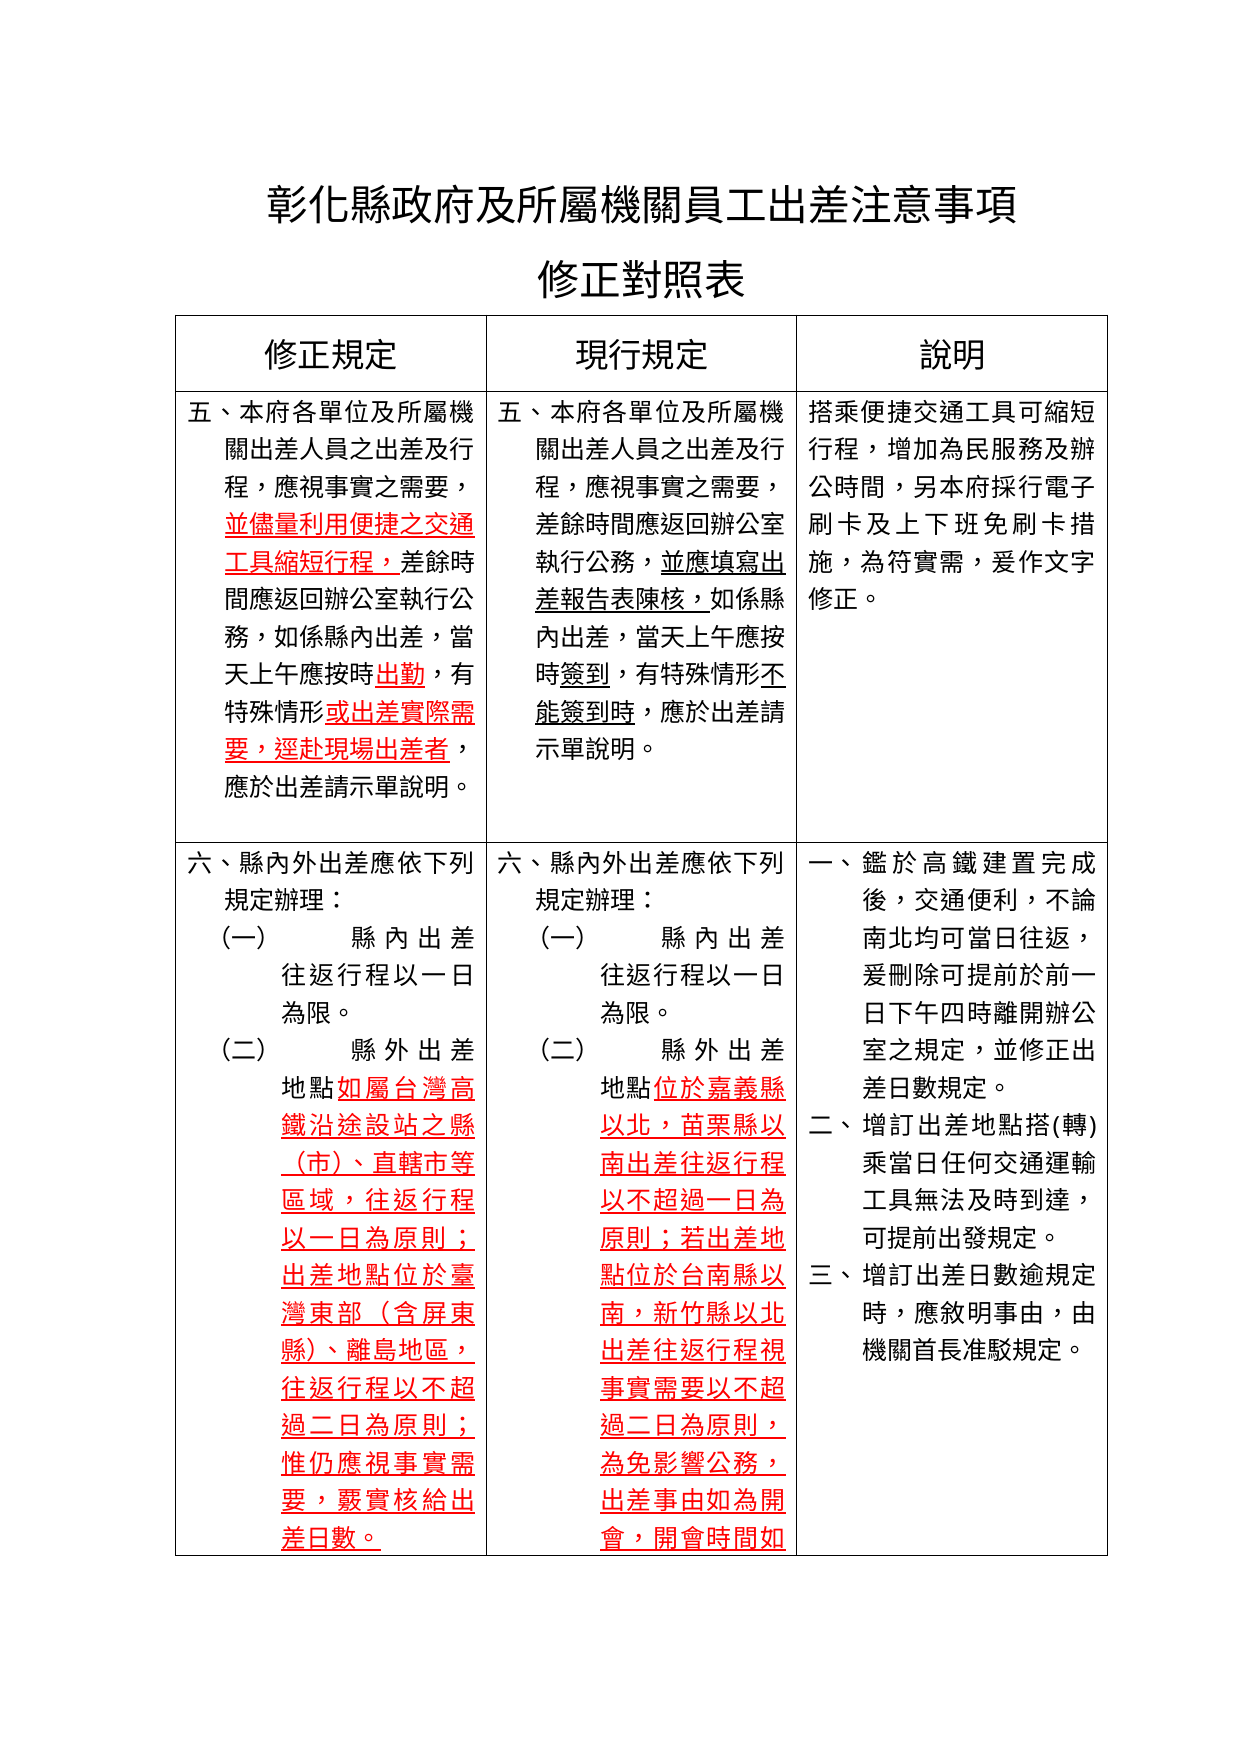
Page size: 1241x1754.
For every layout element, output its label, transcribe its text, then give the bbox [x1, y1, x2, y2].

table_cell 說明 [797, 316, 1107, 391]
table_cell 現行規定 [487, 316, 796, 391]
table_cell 搭乘便捷交通工具可縮短行程，增加為民服務及辦公時間，另本府採行電子刷卡及上下班免刷卡措施，為符實需，爰作文字修正。 [797, 392, 1107, 842]
table_cell 六、縣內外出差應依下列規定辦理： 縣內出差往返行程以一日為限。 縣外出差地點位於嘉義縣以北，苗栗縣以南出差往返行程以不超過一日為原則；若出差地點位於台南縣以南，新竹縣以北出差往返行程視事實需要以不超過二日為原則，為免影響公務，出差事由如為開會，開會時間如 [487, 843, 796, 1555]
table_cell 五、本府各單位及所屬機關出差人員之出差及行程，應視事實之需要，差餘時間應返回辦公室執行公務，並應填寫出差報告表陳核，如係縣內出差，當天上午應按時簽到，有特殊情形不能簽到時，應於出差請示單說明。 [487, 392, 796, 842]
table_cell 鑑於高鐵建置完成後，交通便利，不論南北均可當日往返，爰刪除可提前於前一日下午四時離開辦公室之規定，並修正出差日數規定。 增訂出差地點搭(轉)乘當日任何交通運輸工具無法及時到達，可提前出發規定。 增訂出差日數逾規定時，應敘明事由，由機關首長准駁規定。 [797, 843, 1107, 1555]
table_cell 六、縣內外出差應依下列規定辦理： 縣內出差往返行程以一日為限。 縣外出差地點如屬台灣高鐵沿途設站之縣（市）、直轄市等區域，往返行程以一日為原則；出差地點位於臺灣東部（含屏東縣）、離島地區，往返行程以不超過二日為原則；惟仍應視事實需要，覈實核給出差日數。 出差人員如搭(轉)乘當日任何交通運輸工具仍無法及時參加會議或活動，得敘明事由，奉准後，提前於前一日出發前往出差地點，並依國內出差旅費報支要點規定，覈實報支相關費用，惟不核給路程假及提前出發當日之雜費。 出差參加會議或活動，差畢當日應即返回，惟因出差之地點無適當之交通工具或行程需要，致出差往返行程日數逾前三款之規定時，應敘明事由，由機關首長准駁。 [176, 843, 486, 1555]
table_header 彰化縣政府及所屬機關員工出差注意事項 修正對照表 [176, 165, 1107, 314]
table_cell 修正規定 [176, 316, 486, 391]
table_cell 五、本府各單位及所屬機關出差人員之出差及行程，應視事實之需要，並儘量利用便捷之交通工具縮短行程，差餘時間應返回辦公室執行公務，如係縣內出差，當天上午應按時出勤，有特殊情形或出差實際需要，逕赴現場出差者，應於出差請示單說明。 [176, 392, 486, 842]
